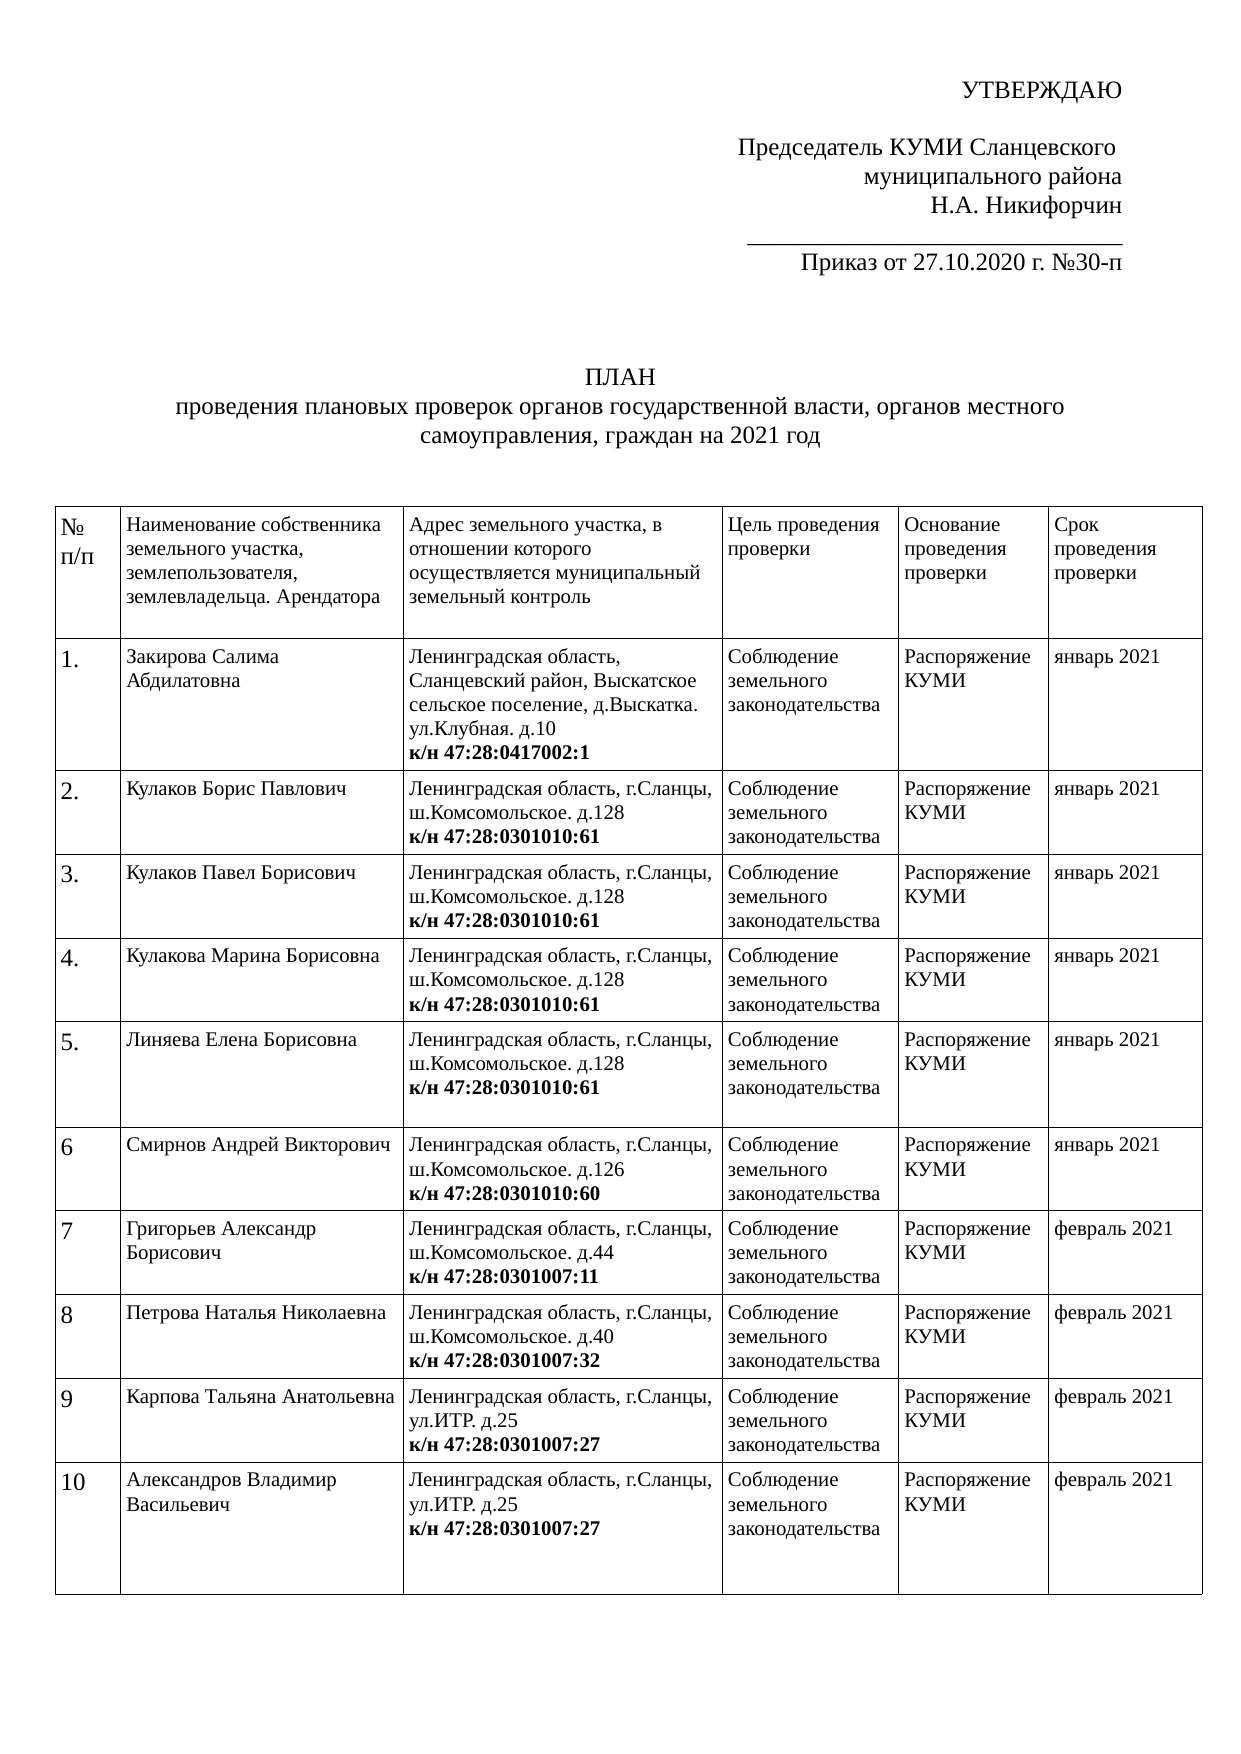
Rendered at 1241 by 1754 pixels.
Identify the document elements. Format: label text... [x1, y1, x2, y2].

table_cell Григорьев Александр Борисович [121, 1211, 403, 1294]
table_cell Распоряжение КУМИ [899, 771, 1048, 854]
table_cell Ленинградская область, г.Сланцы, ш.Комсомольское. д.128 к/н 47:28:0301010:61 [404, 771, 722, 854]
table_cell Распоряжение КУМИ [899, 855, 1048, 937]
table_cell Соблюдение земельного законодательства [723, 1295, 898, 1378]
table_cell Ленинградская область, г.Сланцы, ш.Комсомольское. д.44 к/н 47:28:0301007:11 [404, 1211, 722, 1294]
text муниципального района [118, 161, 1122, 190]
table_cell Александров Владимир Васильевич [121, 1463, 403, 1593]
table_cell 10 [56, 1463, 120, 1593]
table_header Основание проведения проверки [899, 507, 1048, 638]
table_header Адрес земельного участка, в отношении которого осуществляется муниципальный земельный контроль [404, 507, 722, 638]
text ______________________________ [118, 219, 1122, 247]
table_header Наименование собственника земельного участка, землепользователя, землевладельца. Арендатора [121, 507, 403, 638]
table_cell 4. [56, 939, 120, 1021]
table_cell Распоряжение КУМИ [899, 1463, 1048, 1593]
table_cell Распоряжение КУМИ [899, 939, 1048, 1021]
table_cell февраль 2021 [1049, 1463, 1202, 1593]
table_cell февраль 2021 [1049, 1211, 1202, 1294]
table_cell февраль 2021 [1049, 1295, 1202, 1378]
table_cell Ленинградская область, г.Сланцы, ш.Комсомольское. д.126 к/н 47:28:0301010:60 [404, 1128, 722, 1210]
table_cell Распоряжение КУМИ [899, 1211, 1048, 1294]
table_cell февраль 2021 [1049, 1379, 1202, 1462]
table_cell Распоряжение КУМИ [899, 1022, 1048, 1127]
text Председатель КУМИ Сланцевского [118, 132, 1122, 161]
table_header Цель проведения проверки [723, 507, 898, 638]
text УТВЕРЖДАЮ [118, 75, 1122, 104]
table_header № п/п [56, 507, 120, 638]
table_cell Распоряжение КУМИ [899, 1128, 1048, 1210]
table_cell январь 2021 [1049, 1128, 1202, 1210]
table_cell 9 [56, 1379, 120, 1462]
table_cell январь 2021 [1049, 855, 1202, 937]
table_cell 8 [56, 1295, 120, 1378]
table_cell Ленинградская область, г.Сланцы, ш.Комсомольское. д.128 к/н 47:28:0301010:61 [404, 855, 722, 937]
table_cell Соблюдение земельного законодательства [723, 855, 898, 937]
table_cell Соблюдение земельного законодательства [723, 771, 898, 854]
table_cell Распоряжение КУМИ [899, 1295, 1048, 1378]
table_cell Соблюдение земельного законодательства [723, 1379, 898, 1462]
table_cell Закирова Салима Абдилатовна [121, 639, 403, 770]
table_cell 5. [56, 1022, 120, 1127]
table_cell январь 2021 [1049, 639, 1202, 770]
table_cell Ленинградская область, г.Сланцы, ул.ИТР. д.25 к/н 47:28:0301007:27 [404, 1379, 722, 1462]
table_cell Карпова Тальяна Анатольевна [121, 1379, 403, 1462]
table_cell Распоряжение КУМИ [899, 639, 1048, 770]
table_cell Соблюдение земельного законодательства [723, 1022, 898, 1127]
table_cell Соблюдение земельного законодательства [723, 939, 898, 1021]
table_cell Смирнов Андрей Викторович [121, 1128, 403, 1210]
table_cell Ленинградская область, Сланцевский район, Выскатское сельское поселение, д.Выскатка. ул.Клубная. д.10 к/н 47:28:0417002:1 [404, 639, 722, 770]
table_cell январь 2021 [1049, 1022, 1202, 1127]
table_cell январь 2021 [1049, 771, 1202, 854]
table_cell Распоряжение КУМИ [899, 1379, 1048, 1462]
table_cell Петрова Наталья Николаевна [121, 1295, 403, 1378]
table_cell январь 2021 [1049, 939, 1202, 1021]
table_cell 6 [56, 1128, 120, 1210]
table_header Срок проведения проверки [1049, 507, 1202, 638]
table_cell Ленинградская область, г.Сланцы, ш.Комсомольское. д.40 к/н 47:28:0301007:32 [404, 1295, 722, 1378]
table_cell Линяева Елена Борисовна [121, 1022, 403, 1127]
table_cell Соблюдение земельного законодательства [723, 1463, 898, 1593]
table_cell 1. [56, 639, 120, 770]
table_cell Ленинградская область, г.Сланцы, ш.Комсомольское. д.128 к/н 47:28:0301010:61 [404, 1022, 722, 1127]
table_cell Соблюдение земельного законодательства [723, 1128, 898, 1210]
table_cell Ленинградская область, г.Сланцы, ш.Комсомольское. д.128 к/н 47:28:0301010:61 [404, 939, 722, 1021]
text проведения плановых проверок органов государственной власти, органов местного самоуправления, граждан на 2021 год [118, 391, 1122, 449]
table_cell Соблюдение земельного законодательства [723, 1211, 898, 1294]
text Приказ от 27.10.2020 г. №30-п [118, 247, 1122, 276]
table_cell Соблюдение земельного законодательства [723, 639, 898, 770]
table_cell Кулаков Павел Борисович [121, 855, 403, 937]
table_cell 2. [56, 771, 120, 854]
text ПЛАН [118, 362, 1122, 391]
table_cell Кулаков Борис Павлович [121, 771, 403, 854]
text Н.А. Никифорчин [118, 190, 1122, 219]
table_cell Ленинградская область, г.Сланцы, ул.ИТР. д.25 к/н 47:28:0301007:27 [404, 1463, 722, 1593]
table_cell 3. [56, 855, 120, 937]
table_cell Кулакова Марина Борисовна [121, 939, 403, 1021]
table_cell 7 [56, 1211, 120, 1294]
